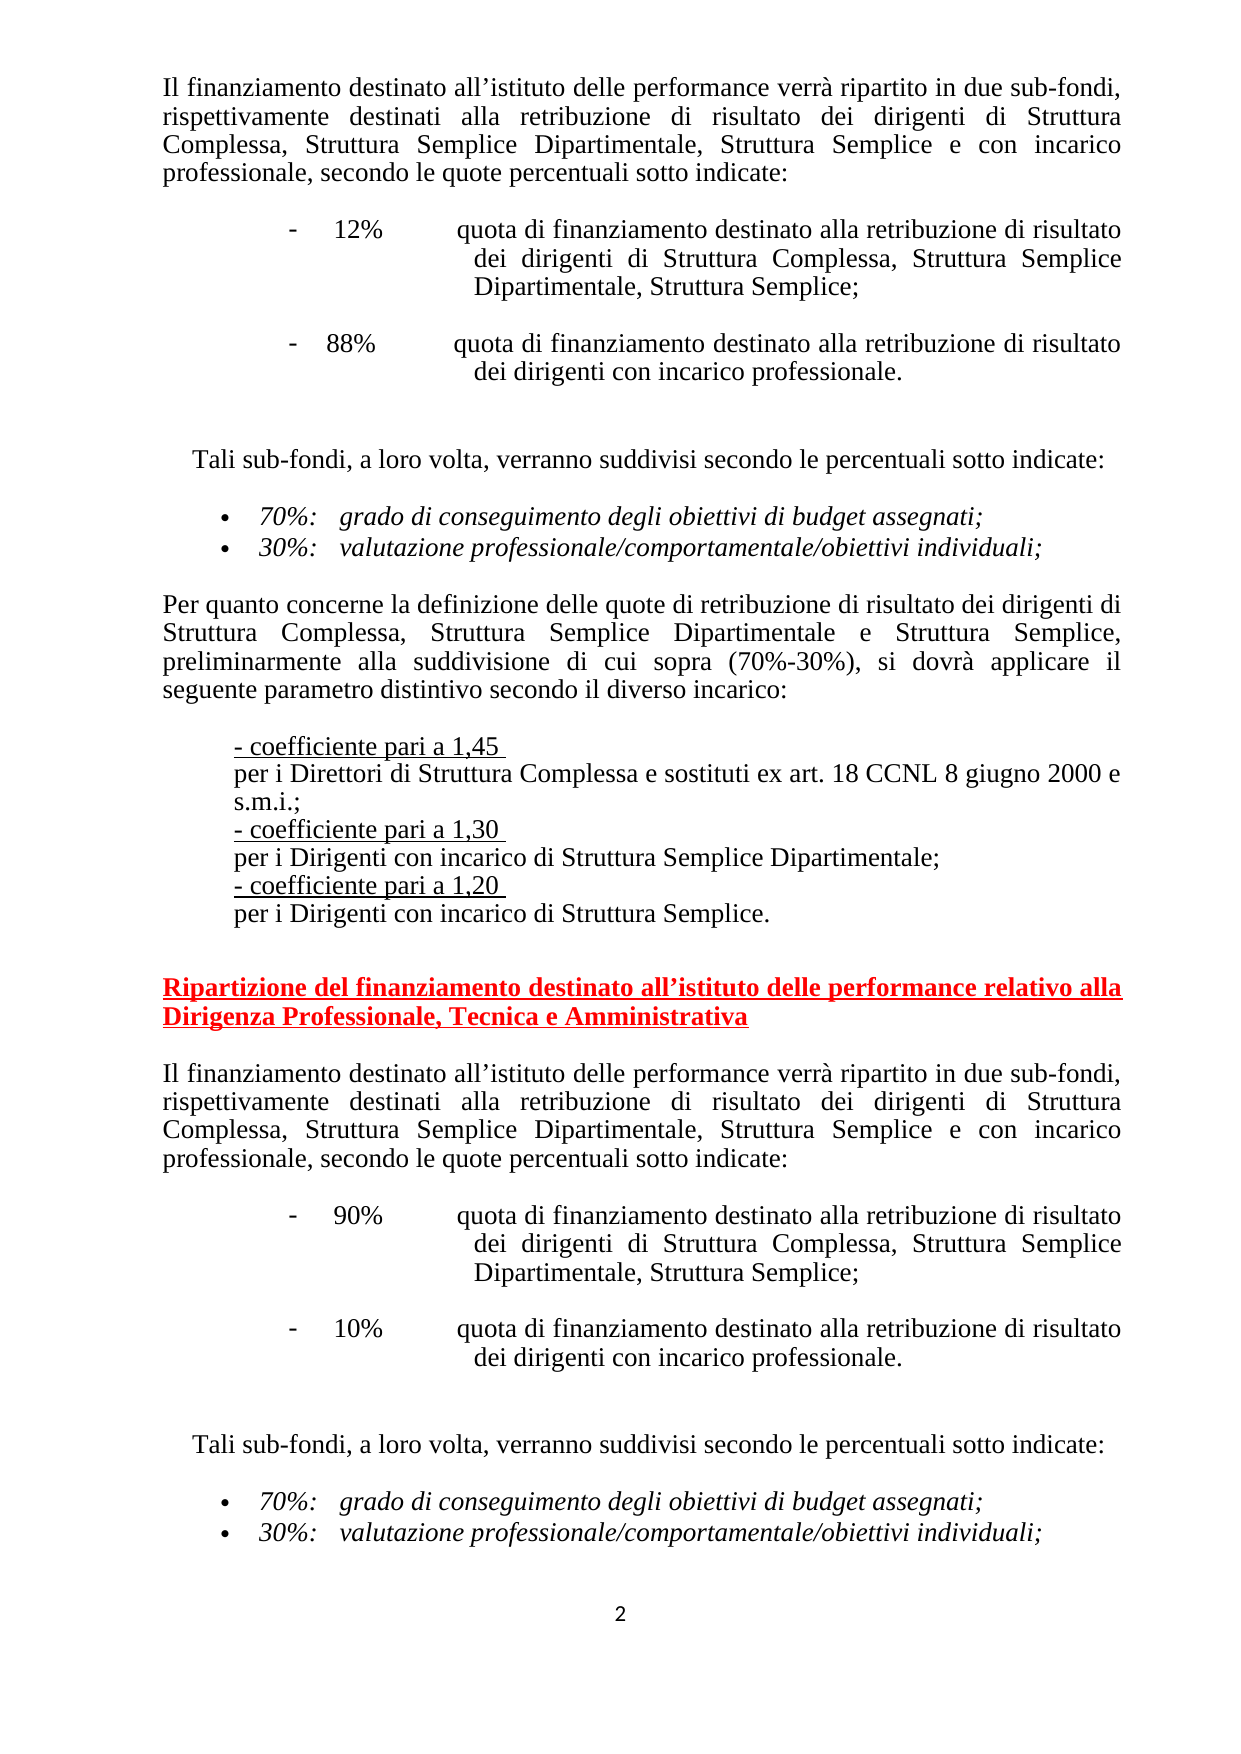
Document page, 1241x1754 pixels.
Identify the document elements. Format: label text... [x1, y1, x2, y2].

list 12% quota di finanziamento destinato alla retribuzione di risultato dei dirigenti di Struttura Complessa, Struttura Semplice Dipartimentale, Struttura Semplice; [288, 216, 1122, 301]
text per i Dirigenti con incarico di Struttura Semplice. [234, 900, 1122, 928]
text Ripartizione del finanziamento destinato all’istituto delle performance relativo alla [162, 974, 1122, 998]
text per i Dirigenti con incarico di Struttura Semplice Dipartimentale; [234, 844, 1122, 872]
text Per quanto concerne la definizione delle quote di retribuzione di risultato dei dirigenti di Struttura Complessa, Struttura Semplice Dipartimentale e Struttura Semplice, preliminarmente alla suddivisione di cui sopra (70%-30%), si dovrà applicare il seguente parametro distintivo secondo il diverso incarico: [162, 590, 1122, 704]
text Dirigenza Professionale, Tecnica e Amministrativa [162, 999, 1122, 1031]
list 10% quota di finanziamento destinato alla retribuzione di risultato dei dirigenti con incarico professionale. [288, 1315, 1122, 1372]
text - coefficiente pari a 1,20 [234, 872, 1122, 900]
text Il finanziamento destinato all’istituto delle performance verrà ripartito in due sub-fondi, rispettivamente destinati alla retribuzione di risultato dei dirigenti di Struttura Complessa, Struttura Semplice Dipartimentale, Struttura Semplice e con incarico professionale, secondo le quote percentuali sotto indicate: [162, 1059, 1122, 1173]
list 30%: valutazione professionale/comportamentale/obiettivi individuali; [221, 1516, 1116, 1547]
text per i Direttori di Struttura Complessa e sostituti ex art. 18 CCNL 8 giugno 2000 e s.m.i.; [234, 761, 1122, 816]
list 90% quota di finanziamento destinato alla retribuzione di risultato dei dirigenti di Struttura Complessa, Struttura Semplice Dipartimentale, Struttura Semplice; [288, 1201, 1122, 1287]
text Il finanziamento destinato all’istituto delle performance verrà ripartito in due sub-fondi, rispettivamente destinati alla retribuzione di risultato dei dirigenti di Struttura Complessa, Struttura Semplice Dipartimentale, Struttura Semplice e con incarico professionale, secondo le quote percentuali sotto indicate: [162, 74, 1122, 187]
text - coefficiente pari a 1,45 [234, 733, 1122, 761]
list 88% quota di finanziamento destinato alla retribuzione di risultato dei dirigenti con incarico professionale. [288, 330, 1122, 387]
list 70%: grado di conseguimento degli obiettivi di budget assegnati; [221, 1485, 1116, 1516]
text - coefficiente pari a 1,30 [234, 816, 1122, 844]
list 30%: valutazione professionale/comportamentale/obiettivi individuali; [221, 531, 1116, 562]
text Tali sub-fondi, a loro volta, verranno suddivisi secondo le percentuali sotto indicate: [192, 443, 1122, 474]
text Tali sub-fondi, a loro volta, verranno suddivisi secondo le percentuali sotto indicate: [192, 1429, 1122, 1460]
list 70%: grado di conseguimento degli obiettivi di budget assegnati; [221, 500, 1116, 531]
